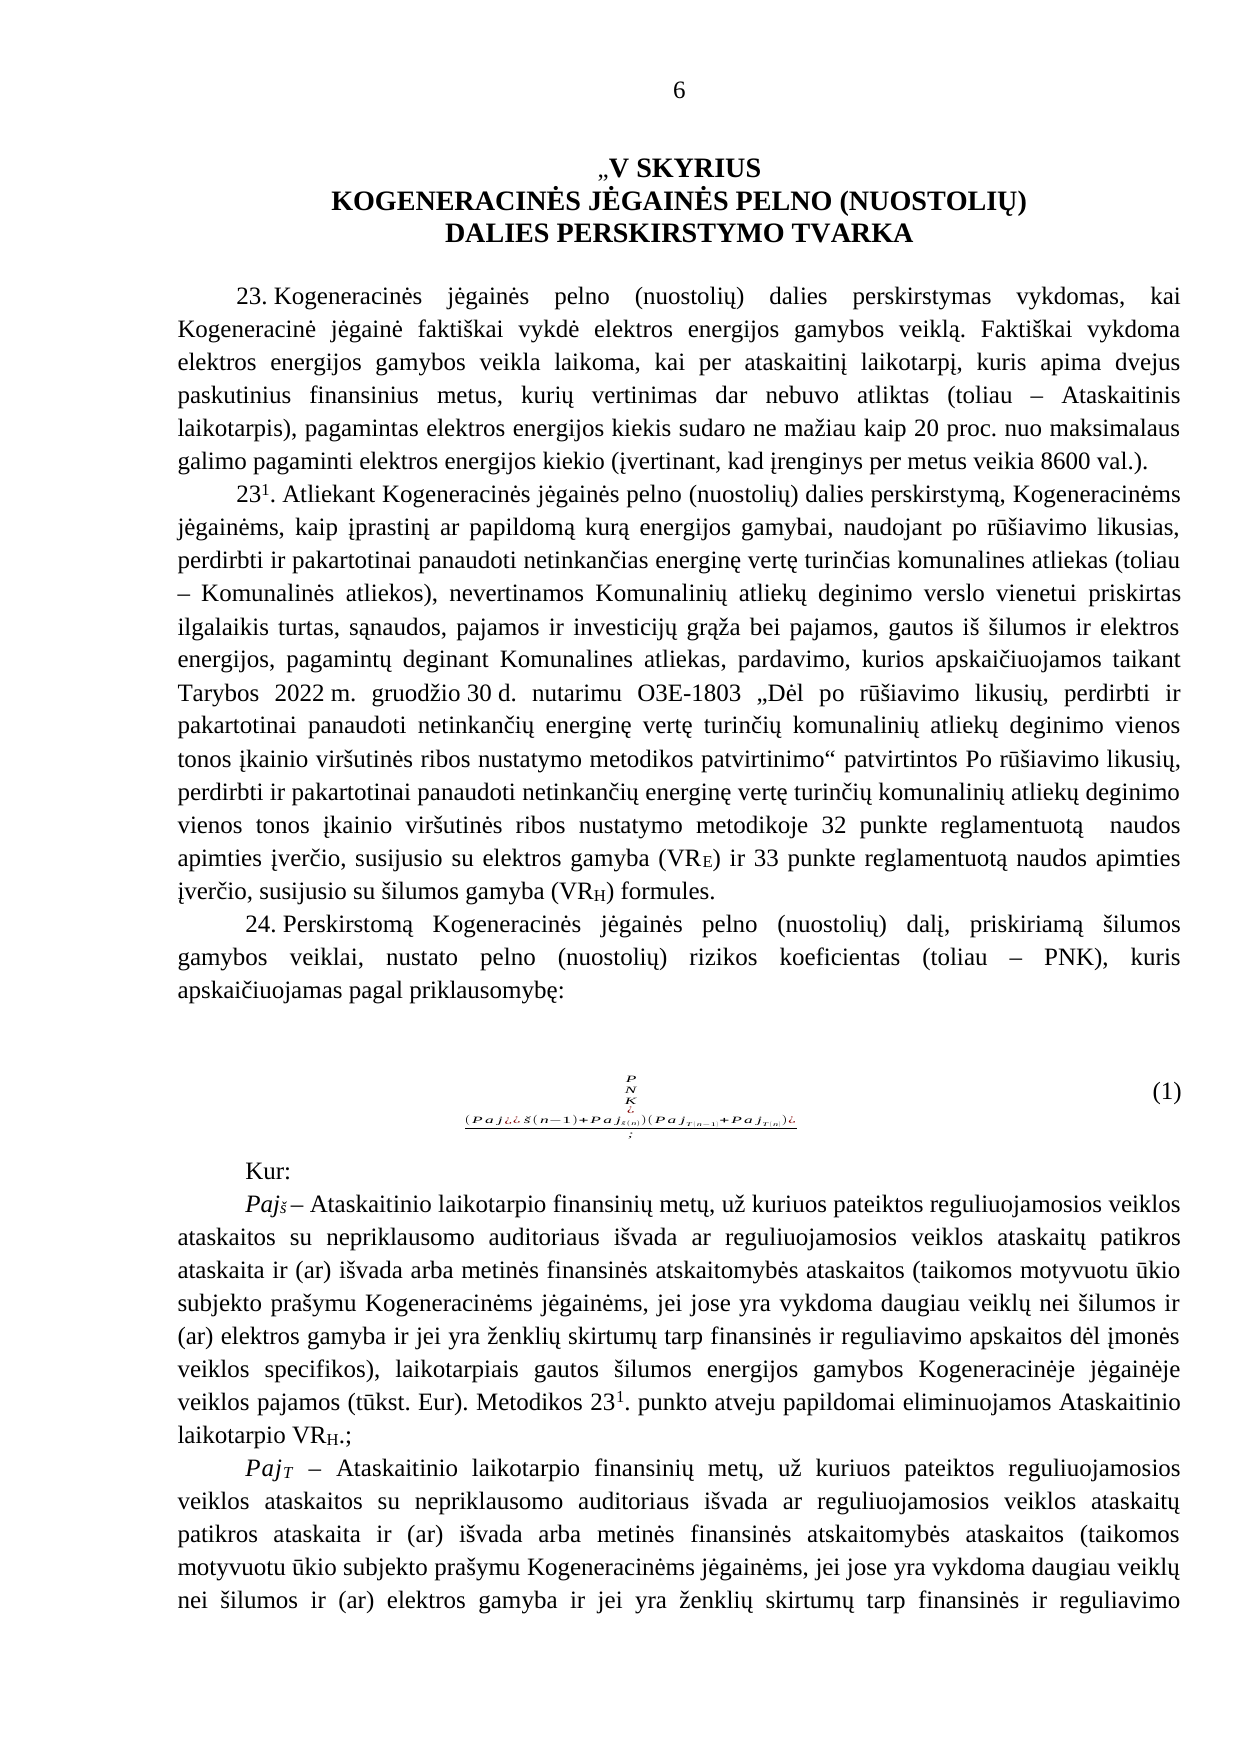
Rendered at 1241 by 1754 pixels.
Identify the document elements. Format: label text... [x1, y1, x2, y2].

table_header (1) [1084, 1041, 1181, 1144]
text PajT ‒ Ataskaitinio laikotarpio finansinių metų, už kuriuos pateiktos reguliuojamosios veiklos ataskaitos su nepriklausomo auditoriaus išvada ar reguliuojamosios veiklos ataskaitų patikros ataskaita ir (ar) išvada arba metinės finansinės atskaitomybės ataskaitos (taikomos motyvuotu ūkio subjekto prašymu Kogeneracinėms jėgainėms, jei jose yra vykdoma daugiau veiklų nei šilumos ir (ar) elektros gamyba ir jei yra ženklių skirtumų tarp finansinės ir reguliavimo [177, 1453, 1181, 1614]
text Kur: [177, 1156, 1181, 1184]
text 231. Atliekant Kogeneracinės jėgainės pelno (nuostolių) dalies perskirstymą, Kogeneracinėms jėgainėms, kaip įprastinį ar papildomą kurą energijos gamybai, naudojant po rūšiavimo likusias, perdirbti ir pakartotinai panaudoti netinkančias energinę vertę turinčias komunalines atliekas (toliau – Komunalinės atliekos), nevertinamos Komunalinių atliekų deginimo verslo vienetui priskirtas ilgalaikis turtas, sąnaudos, pajamos ir investicijų grąža bei pajamos, gautos iš šilumos ir elektros energijos, pagamintų deginant Komunalines atliekas, pardavimo, kurios apskaičiuojamos taikant Tarybos 2022 m. gruodžio 30 d. nutarimu O3E-1803 „Dėl po rūšiavimo likusių, perdirbti ir pakartotinai panaudoti netinkančių energinę vertę turinčių komunalinių atliekų deginimo vienos tonos įkainio viršutinės ribos nustatymo metodikos patvirtinimo“ patvirtintos Po rūšiavimo likusių, perdirbti ir pakartotinai panaudoti netinkančių energinę vertę turinčių komunalinių atliekų deginimo vienos tonos įkainio viršutinės ribos nustatymo metodikoje 32 punkte reglamentuotą naudos apimties įverčio, susijusio su elektros gamyba (VRE) ir 33 punkte reglamentuotą naudos apimties įverčio, susijusio su šilumos gamyba (VRH) formules. [177, 479, 1181, 904]
text 23. Kogeneracinės jėgainės pelno (nuostolių) dalies perskirstymas vykdomas, kai Kogeneracinė jėgainė faktiškai vykdė elektros energijos gamybos veiklą. Faktiškai vykdoma elektros energijos gamybos veikla laikoma, kai per ataskaitinį laikotarpį, kuris apima dvejus paskutinius finansinius metus, kurių vertinimas dar nebuvo atliktas (toliau – Ataskaitinis laikotarpis), pagamintas elektros energijos kiekis sudaro ne mažiau kaip 20 proc. nuo maksimalaus galimo pagaminti elektros energijos kiekio (įvertinant, kad įrenginys per metus veikia 8600 val.). [177, 281, 1181, 475]
text 24. Perskirstomą Kogeneracinės jėgainės pelno (nuostolių) dalį, priskiriamą šilumos gamybos veiklai, nustato pelno (nuostolių) rizikos koeficientas (toliau – PNK), kuris apskaičiuojamas pagal priklausomybę: [177, 909, 1181, 1003]
table_header [177, 1041, 1084, 1144]
text DALIES PERSKIRSTYMO TVARKA [177, 216, 1181, 248]
text KOGENERACINĖS JĖGAINĖS PELNO (NUOSTOLIŲ) [177, 183, 1181, 216]
text „V SKYRIUS [177, 151, 1181, 183]
text Pajš ‒ Ataskaitinio laikotarpio finansinių metų, už kuriuos pateiktos reguliuojamosios veiklos ataskaitos su nepriklausomo auditoriaus išvada ar reguliuojamosios veiklos ataskaitų patikros ataskaita ir (ar) išvada arba metinės finansinės atskaitomybės ataskaitos (taikomos motyvuotu ūkio subjekto prašymu Kogeneracinėms jėgainėms, jei jose yra vykdoma daugiau veiklų nei šilumos ir (ar) elektros gamyba ir jei yra ženklių skirtumų tarp finansinės ir reguliavimo apskaitos dėl įmonės veiklos specifikos), laikotarpiais gautos šilumos energijos gamybos Kogeneracinėje jėgainėje veiklos pajamos (tūkst. Eur). Metodikos 231. punkto atveju papildomai eliminuojamos Ataskaitinio laikotarpio VRH.; [177, 1189, 1181, 1449]
